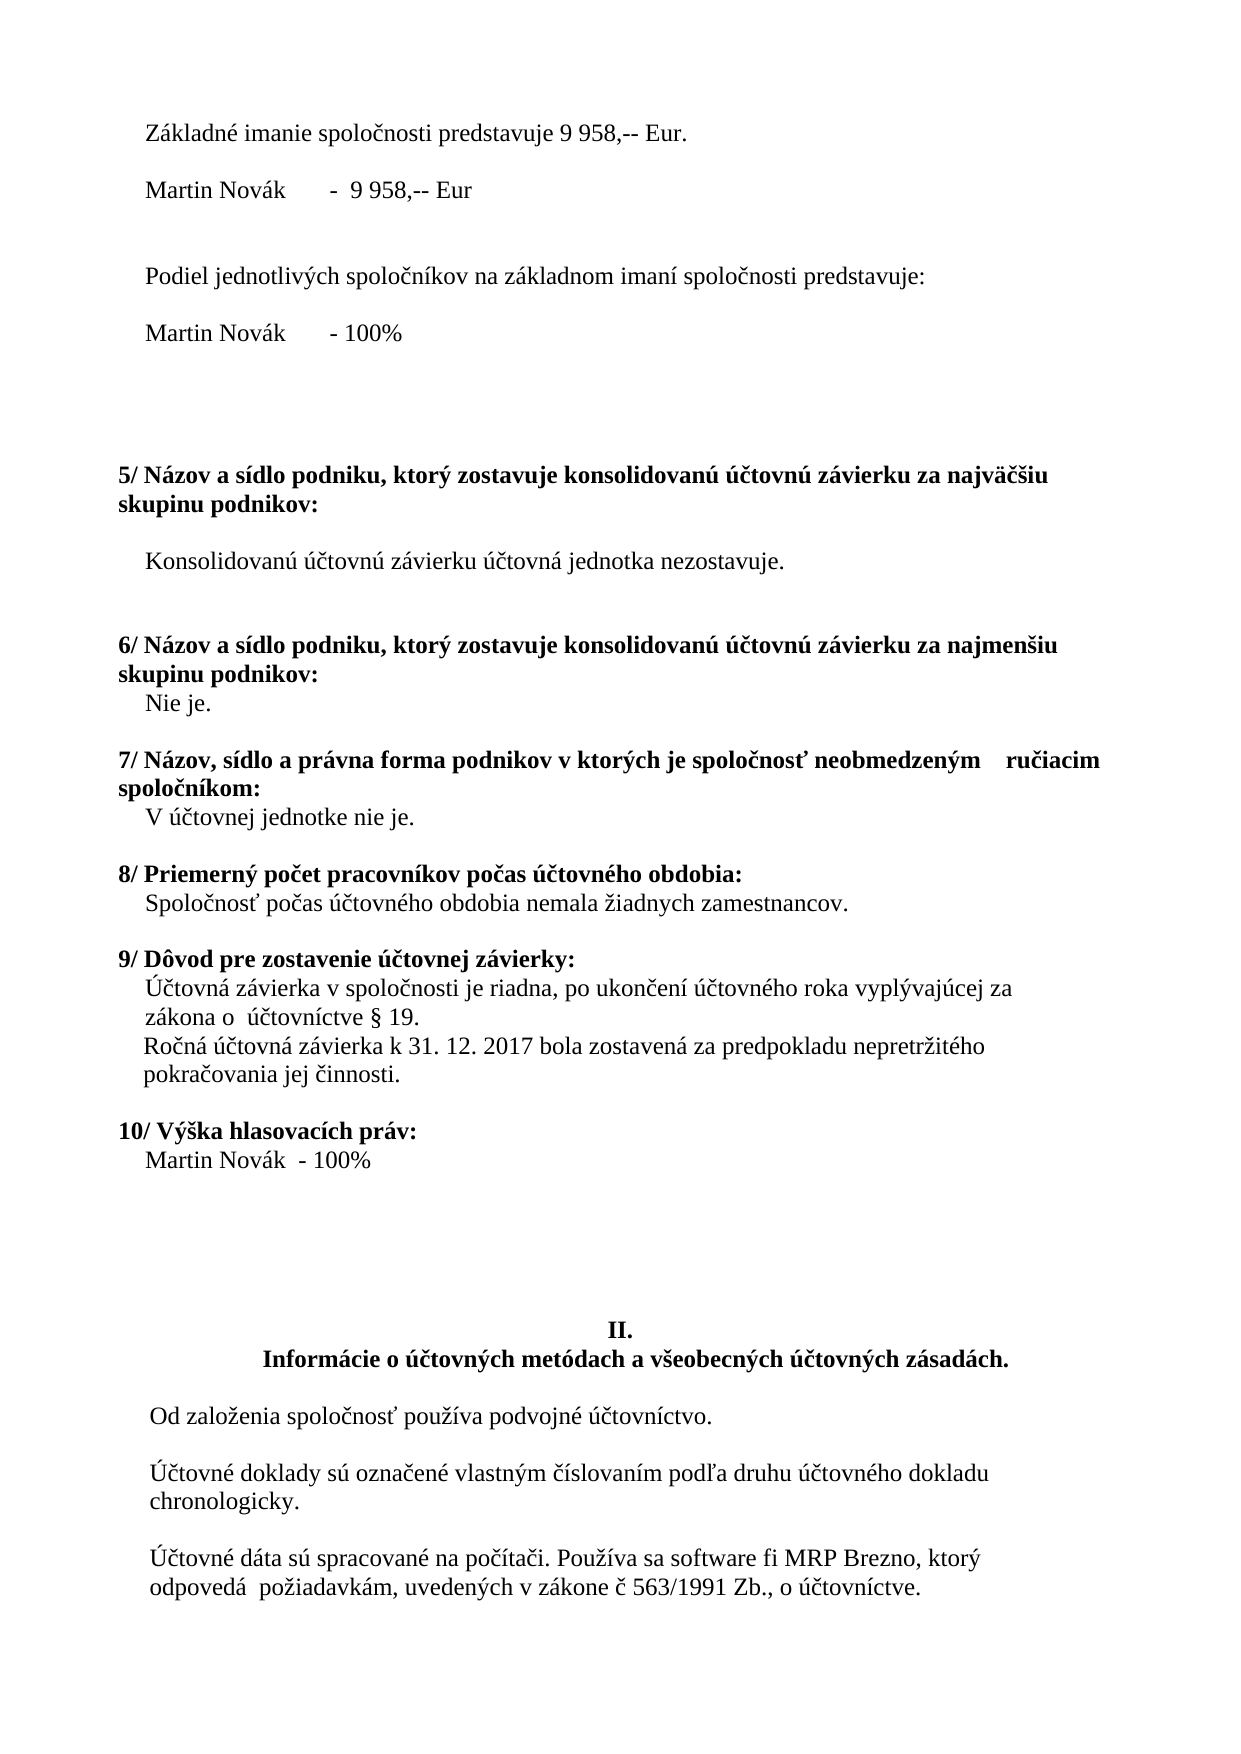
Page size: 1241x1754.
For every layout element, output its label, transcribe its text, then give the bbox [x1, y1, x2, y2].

text Základné imanie spoločnosti predstavuje 9 958,-- Eur. [118, 118, 1122, 147]
text Martin Novák - 100% [118, 1145, 1122, 1174]
text pokračovania jej činnosti. [118, 1059, 1122, 1088]
text 9/ Dôvod pre zostavenie účtovnej závierky: [118, 944, 1122, 973]
text Podiel jednotlivých spoločníkov na základnom imaní spoločnosti predstavuje: [118, 261, 1122, 290]
text 6/ Názov a sídlo podniku, ktorý zostavuje konsolidovanú účtovnú závierku za najmenšiu skupinu podnikov: [118, 631, 1122, 688]
text Ročná účtovná závierka k 31. 12. 2017 bola zostavená za predpokladu nepretržitého [118, 1031, 1122, 1059]
text 5/ Názov a sídlo podniku, ktorý zostavuje konsolidovanú účtovnú závierku za najväčšiu skupinu podnikov: [118, 460, 1122, 518]
text 7/ Názov, sídlo a právna forma podnikov v ktorých je spoločnosť neobmedzeným ručiacim spoločníkom: [118, 745, 1122, 802]
text Účtovné doklady sú označené vlastným číslovaním podľa druhu účtovného dokladu [118, 1458, 1122, 1486]
text Martin Novák - 100% [118, 318, 1122, 347]
text chronologicky. [118, 1486, 1122, 1515]
text 10/ Výška hlasovacích práv: [118, 1116, 1122, 1145]
text Od založenia spoločnosť používa podvojné účtovníctvo. [118, 1401, 1122, 1430]
text Spoločnosť počas účtovného obdobia nemala žiadnych zamestnancov. [118, 888, 1122, 917]
text Martin Novák - 9 958,-- Eur [118, 175, 1122, 204]
text Účtovné dáta sú spracované na počítači. Používa sa software fi MRP Brezno, ktorý odpovedá požiadavkám, uvedených v zákone č 563/1991 Zb., o účtovníctve. [118, 1543, 1122, 1601]
text II. [118, 1315, 1122, 1344]
text V účtovnej jednotke nie je. [118, 802, 1122, 831]
text Informácie o účtovných metódach a všeobecných účtovných zásadách. [118, 1344, 1122, 1373]
text 8/ Priemerný počet pracovníkov počas účtovného obdobia: [118, 859, 1122, 888]
text Konsolidovanú účtovnú závierku účtovná jednotka nezostavuje. [118, 546, 1122, 574]
text Účtovná závierka v spoločnosti je riadna, po ukončení účtovného roka vyplývajúcej za zákona o účtovníctve § 19. [118, 973, 1122, 1031]
text Nie je. [118, 688, 1122, 717]
